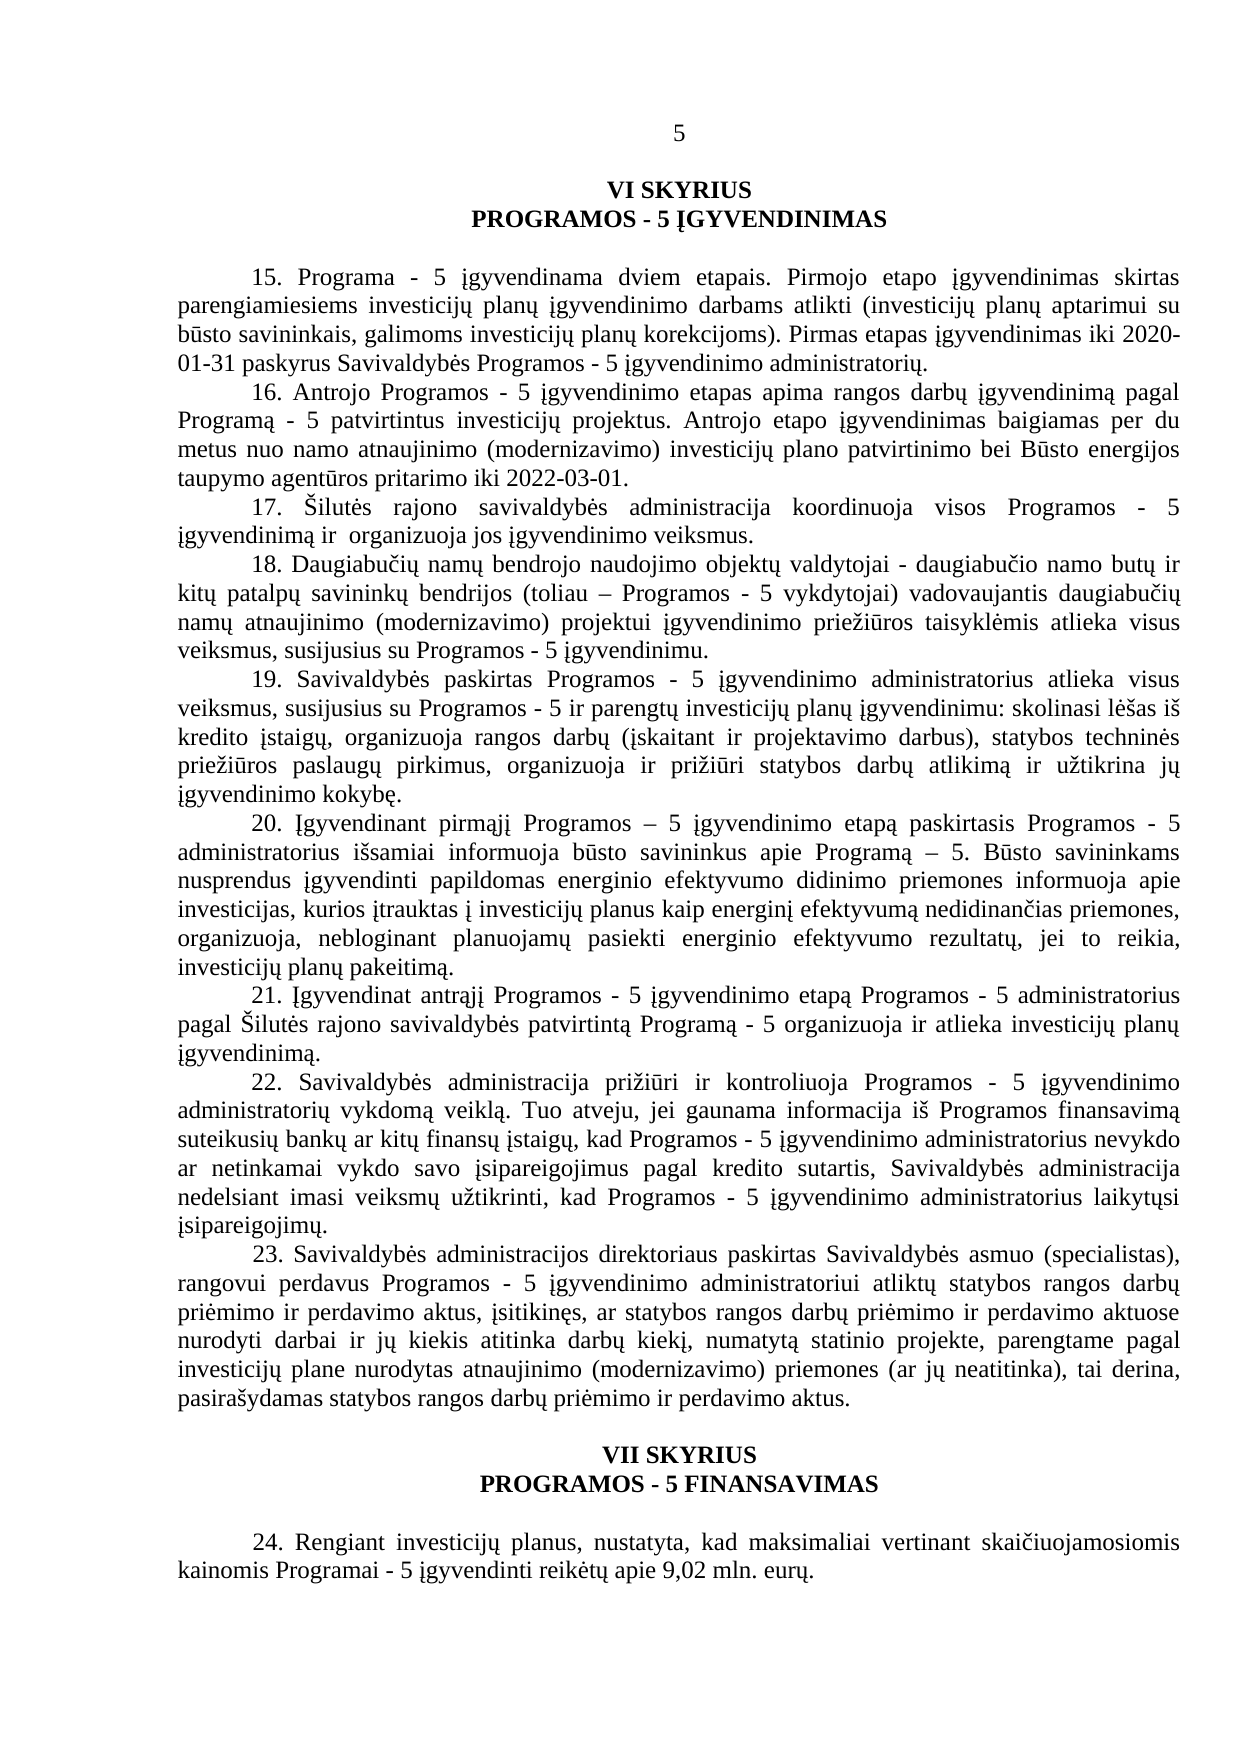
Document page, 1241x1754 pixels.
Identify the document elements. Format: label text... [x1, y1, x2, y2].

text 18. Daugiabučių namų bendrojo naudojimo objektų valdytojai - daugiabučio namo butų ir kitų patalpų savininkų bendrijos (toliau – Programos - 5 vykdytojai) vadovaujantis daugiabučių namų atnaujinimo (modernizavimo) projektui įgyvendinimo priežiūros taisyklėmis atlieka visus veiksmus, susijusius su Programos - 5 įgyvendinimu. [177, 549, 1181, 664]
text PROGRAMOS - 5 ĮGYVENDINIMAS [177, 204, 1181, 233]
text 23. Savivaldybės administracijos direktoriaus paskirtas Savivaldybės asmuo (specialistas), rangovui perdavus Programos - 5 įgyvendinimo administratoriui atliktų statybos rangos darbų priėmimo ir perdavimo aktus, įsitikinęs, ar statybos rangos darbų priėmimo ir perdavimo aktuose nurodyti darbai ir jų kiekis atitinka darbų kiekį, numatytą statinio projekte, parengtame pagal investicijų plane nurodytas atnaujinimo (modernizavimo) priemones (ar jų neatitinka), tai derina, pasirašydamas statybos rangos darbų priėmimo ir perdavimo aktus. [177, 1239, 1181, 1412]
text VII SKYRIUS [177, 1441, 1181, 1469]
text VI SKYRIUS [177, 176, 1181, 204]
text 24. Rengiant investicijų planus, nustatyta, kad maksimaliai vertinant skaičiuojamosiomis kainomis Programai - 5 įgyvendinti reikėtų apie 9,02 mln. eurų. [177, 1527, 1181, 1584]
text 22. Savivaldybės administracija prižiūri ir kontroliuoja Programos - 5 įgyvendinimo administratorių vykdomą veiklą. Tuo atveju, jei gaunama informacija iš Programos finansavimą suteikusių bankų ar kitų finansų įstaigų, kad Programos - 5 įgyvendinimo administratorius nevykdo ar netinkamai vykdo savo įsipareigojimus pagal kredito sutartis, Savivaldybės administracija nedelsiant imasi veiksmų užtikrinti, kad Programos - 5 įgyvendinimo administratorius laikytųsi įsipareigojimų. [177, 1067, 1181, 1239]
text 15. Programa - 5 įgyvendinama dviem etapais. Pirmojo etapo įgyvendinimas skirtas parengiamiesiems investicijų planų įgyvendinimo darbams atlikti (investicijų planų aptarimui su būsto savininkais, galimoms investicijų planų korekcijoms). Pirmas etapas įgyvendinimas iki 2020-01-31 paskyrus Savivaldybės Programos - 5 įgyvendinimo administratorių. [177, 262, 1181, 377]
text 21. Įgyvendinat antrąjį Programos - 5 įgyvendinimo etapą Programos - 5 administratorius pagal Šilutės rajono savivaldybės patvirtintą Programą - 5 organizuoja ir atlieka investicijų planų įgyvendinimą. [177, 981, 1181, 1067]
text 16. Antrojo Programos - 5 įgyvendinimo etapas apima rangos darbų įgyvendinimą pagal Programą - 5 patvirtintus investicijų projektus. Antrojo etapo įgyvendinimas baigiamas per du metus nuo namo atnaujinimo (modernizavimo) investicijų plano patvirtinimo bei Būsto energijos taupymo agentūros pritarimo iki 2022-03-01. [177, 377, 1181, 492]
text 20. Įgyvendinant pirmąjį Programos – 5 įgyvendinimo etapą paskirtasis Programos - 5 administratorius išsamiai informuoja būsto savininkus apie Programą – 5. Būsto savininkams nusprendus įgyvendinti papildomas energinio efektyvumo didinimo priemones informuoja apie investicijas, kurios įtrauktas į investicijų planus kaip energinį efektyvumą nedidinančias priemones, organizuoja, nebloginant planuojamų pasiekti energinio efektyvumo rezultatų, jei to reikia, investicijų planų pakeitimą. [177, 808, 1181, 981]
text PROGRAMOS - 5 FINANSAVIMAS [177, 1469, 1181, 1498]
text 17. Šilutės rajono savivaldybės administracija koordinuoja visos Programos - 5 įgyvendinimą ir organizuoja jos įgyvendinimo veiksmus. [177, 492, 1181, 549]
text 19. Savivaldybės paskirtas Programos - 5 įgyvendinimo administratorius atlieka visus veiksmus, susijusius su Programos - 5 ir parengtų investicijų planų įgyvendinimu: skolinasi lėšas iš kredito įstaigų, organizuoja rangos darbų (įskaitant ir projektavimo darbus), statybos techninės priežiūros paslaugų pirkimus, organizuoja ir prižiūri statybos darbų atlikimą ir užtikrina jų įgyvendinimo kokybę. [177, 664, 1181, 808]
